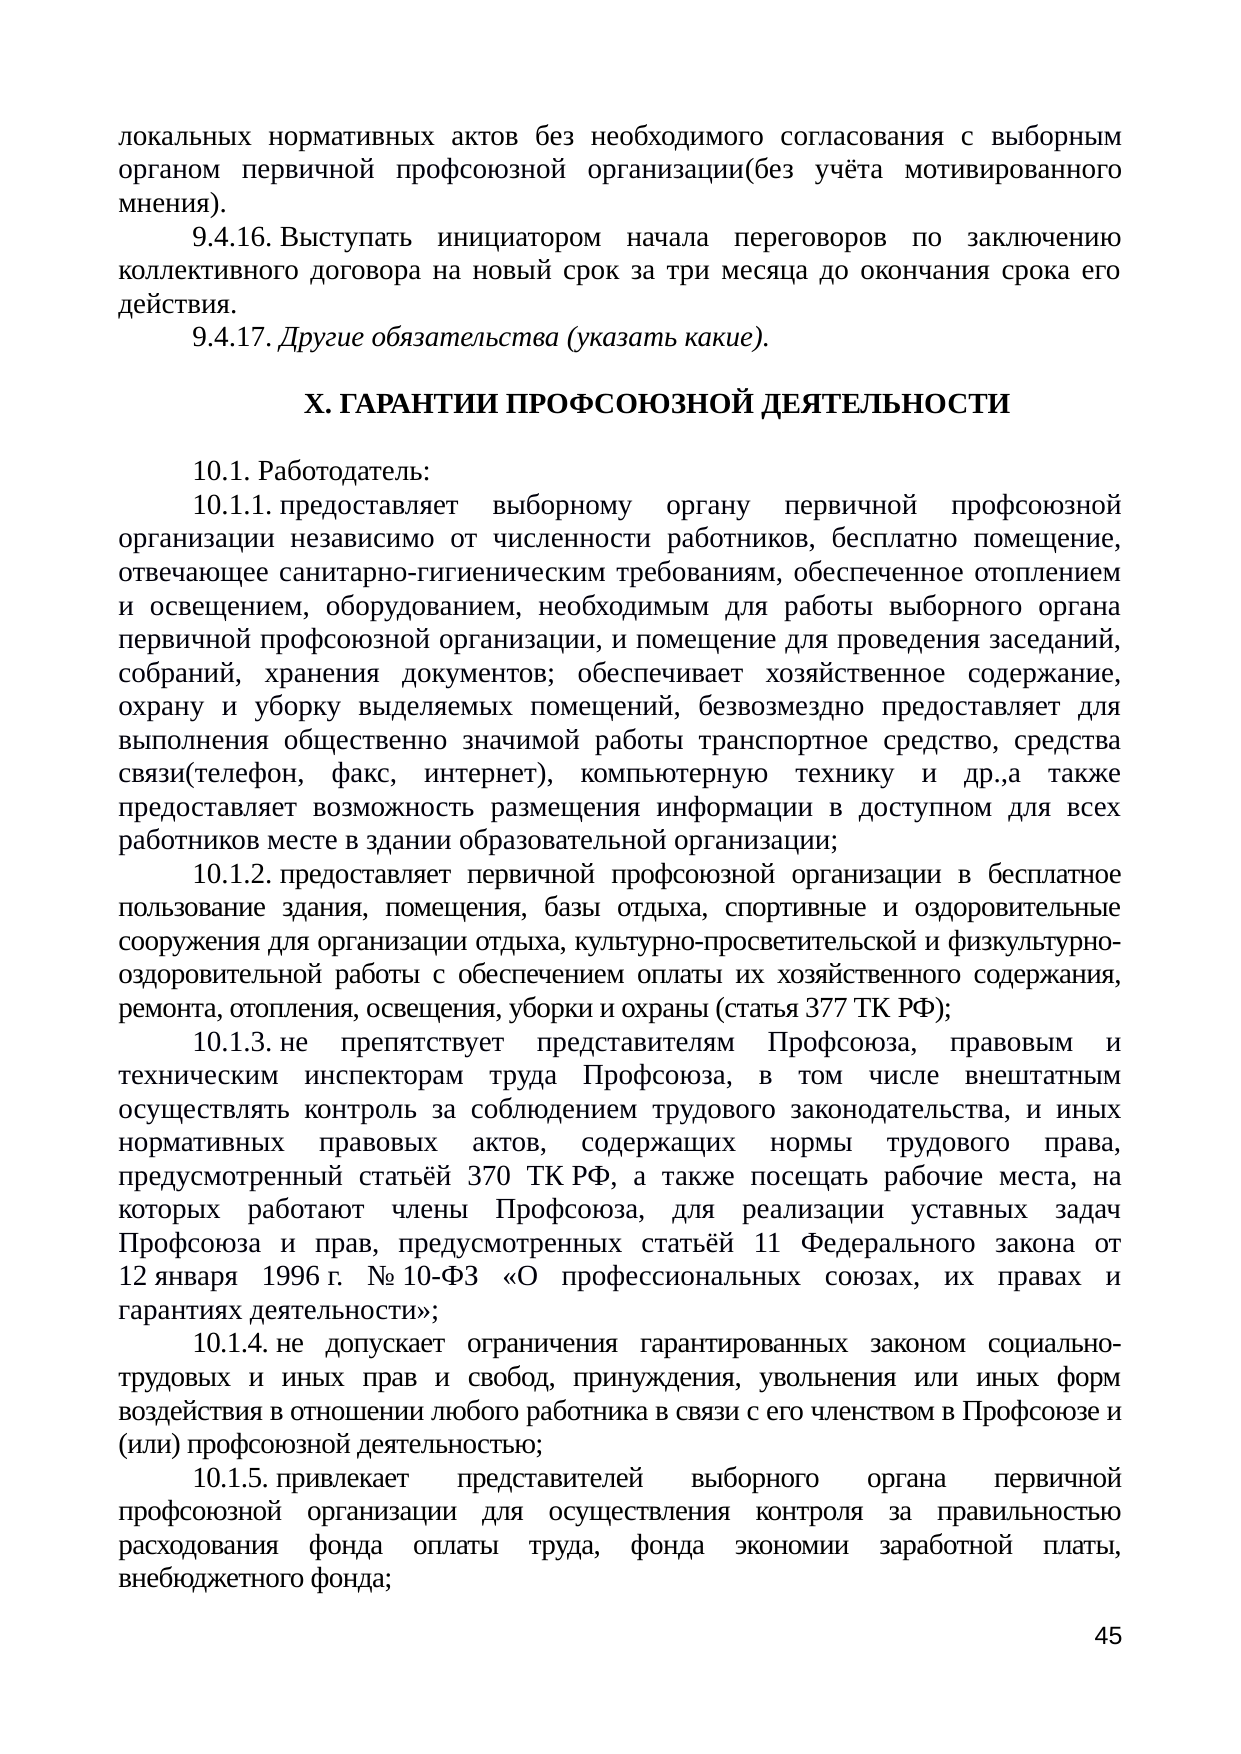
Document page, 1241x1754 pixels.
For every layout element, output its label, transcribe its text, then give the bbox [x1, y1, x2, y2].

text 10.1.1. предоставляет выборному органу первичной профсоюзной организации независимо от численности работников, бесплатно помещение, отвечающее санитарно-гигиеническим требованиям, обеспеченное отоплением и освещением, оборудованием, необходимым для работы выборного органа первичной профсоюзной организации, и помещение для проведения заседаний, собраний, хранения документов; обеспечивает хозяйственное содержание, охрану и уборку выделяемых помещений, безвозмездно предоставляет для выполнения общественно значимой работы транспортное средство, средства связи(телефон, факс, интернет), компьютерную технику и др.,а также предоставляет возможность размещения информации в доступном для всех работников месте в здании образовательной организации; [118, 487, 1122, 856]
text 10.1.3. не препятствует представителям Профсоюза, правовым и техническим инспекторам труда Профсоюза, в том числе внештатным осуществлять контроль за соблюдением трудового законодательства, и иных нормативных правовых актов, содержащих нормы трудового права, предусмотренный статьёй 370 ТК РФ, а также посещать рабочие места, на которых работают члены Профсоюза, для реализации уставных задач Профсоюза и прав, предусмотренных статьёй 11 Федерального закона от 12 января 1996 г. № 10-ФЗ «О профессиональных союзах, их правах и гарантиях деятельности»; [118, 1024, 1122, 1326]
text 10.1. Работодатель: [118, 453, 1122, 487]
text 10.1.5. привлекает представителей выборного органа первичной профсоюзной организации для осуществления контроля за правильностью расходования фонда оплаты труда, фонда экономии заработной платы, внебюджетного фонда; [118, 1460, 1122, 1594]
text локальных нормативных актов без необходимого согласования с выборным органом первичной профсоюзной организации(без учёта мотивированного мнения). [118, 118, 1122, 219]
text 9.4.16. Выступать инициатором начала переговоров по заключению коллективного договора на новый срок за три месяца до окончания срока его действия. [118, 219, 1122, 319]
text 9.4.17. Другие обязательства (указать какие). [118, 319, 1122, 353]
text Х. ГАРАНТИИ ПРОФСОЮЗНОЙ ДЕЯТЕЛЬНОСТИ [118, 386, 1122, 420]
text 10.1.4. не допускает ограничения гарантированных законом социально-трудовых и иных прав и свобод, принуждения, увольнения или иных форм воздействия в отношении любого работника в связи с его членством в Профсоюзе и (или) профсоюзной деятельностью; [118, 1326, 1122, 1460]
text 10.1.2. предоставляет первичной профсоюзной организации в бесплатное пользование здания, помещения, базы отдыха, спортивные и оздоровительные сооружения для организации отдыха, культурно-просветительской и физкультурно-оздоровительной работы с обеспечением оплаты их хозяйственного содержания, ремонта, отопления, освещения, уборки и охраны (статья 377 ТК РФ); [118, 856, 1122, 1024]
